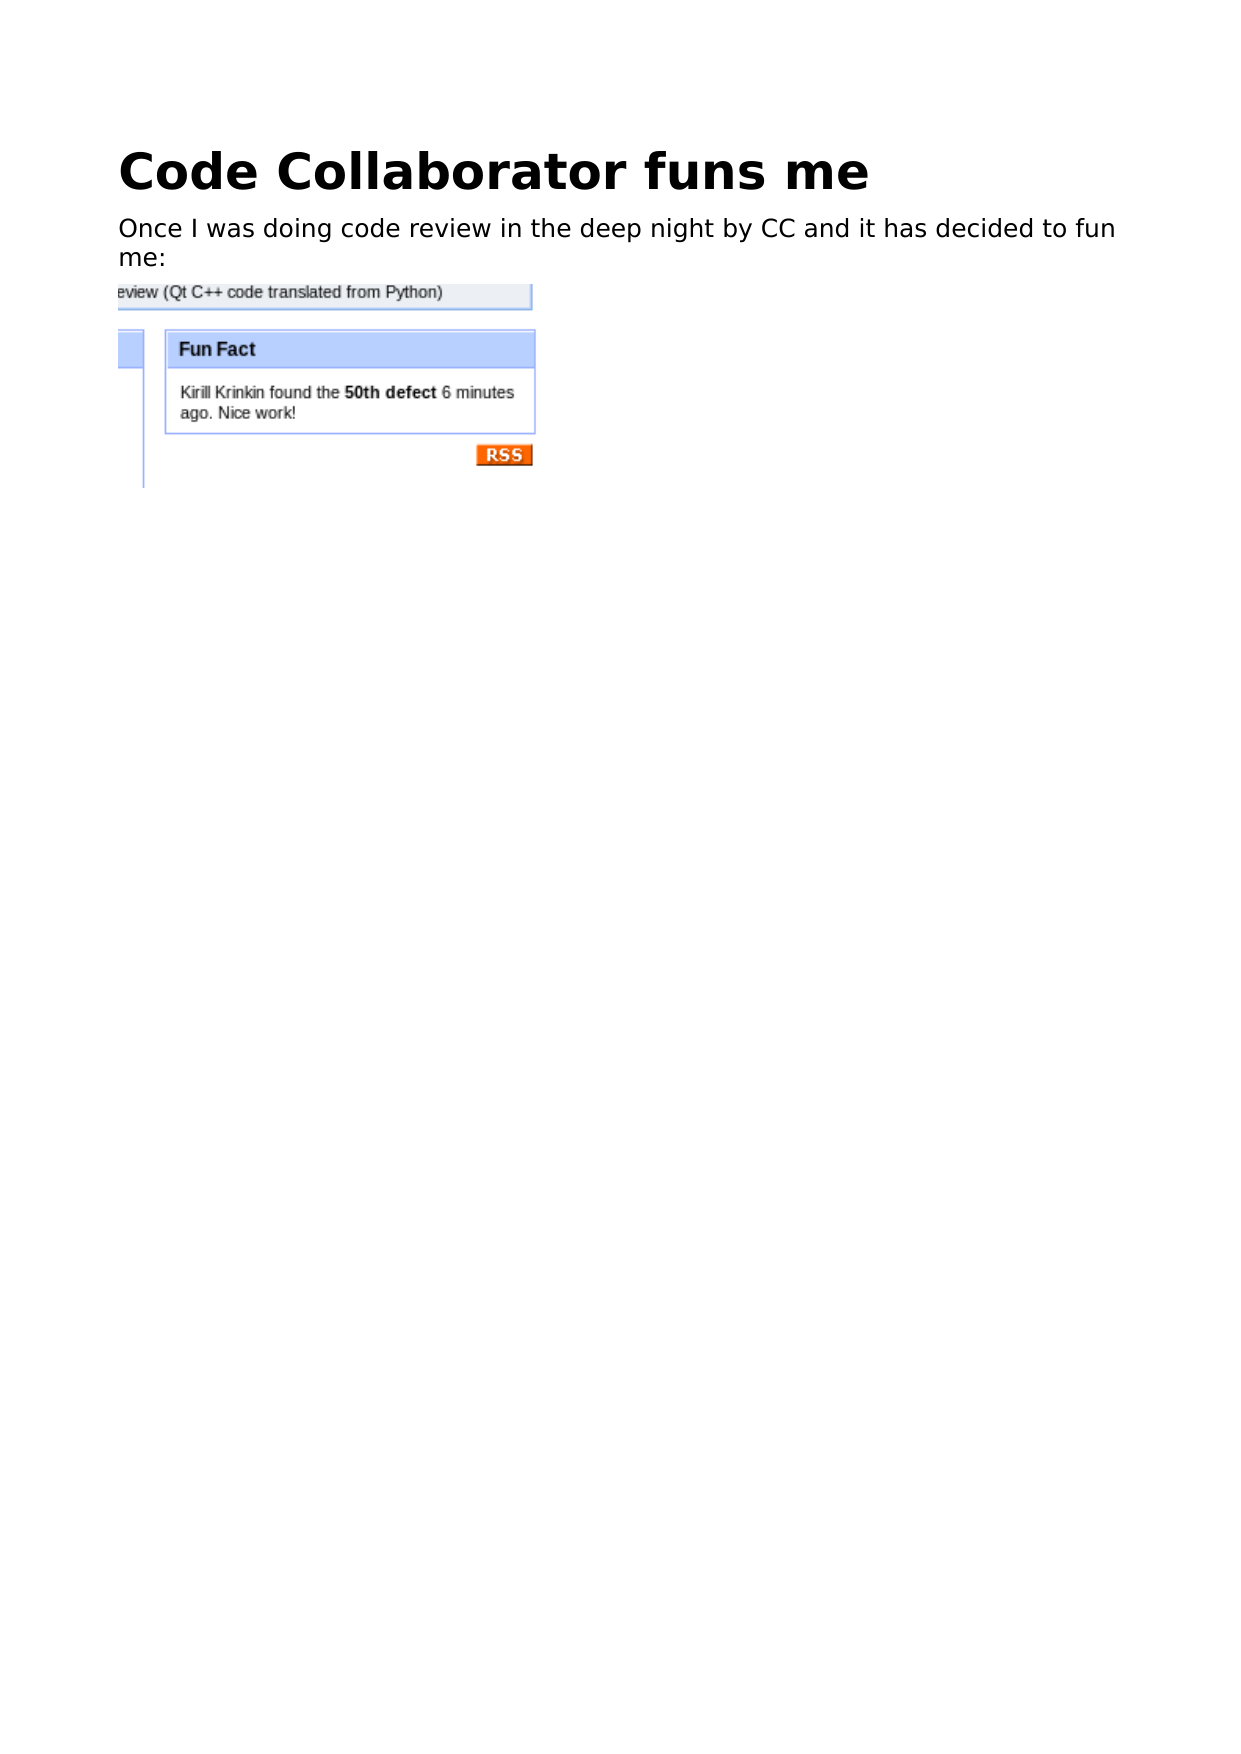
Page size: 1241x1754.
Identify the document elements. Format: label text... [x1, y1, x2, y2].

text Once I was doing code review in the deep night by CC and it has decided to fun me: [118, 214, 1122, 272]
subtitle Code Collaborator funs me [118, 143, 1122, 201]
picture [118, 284, 547, 488]
